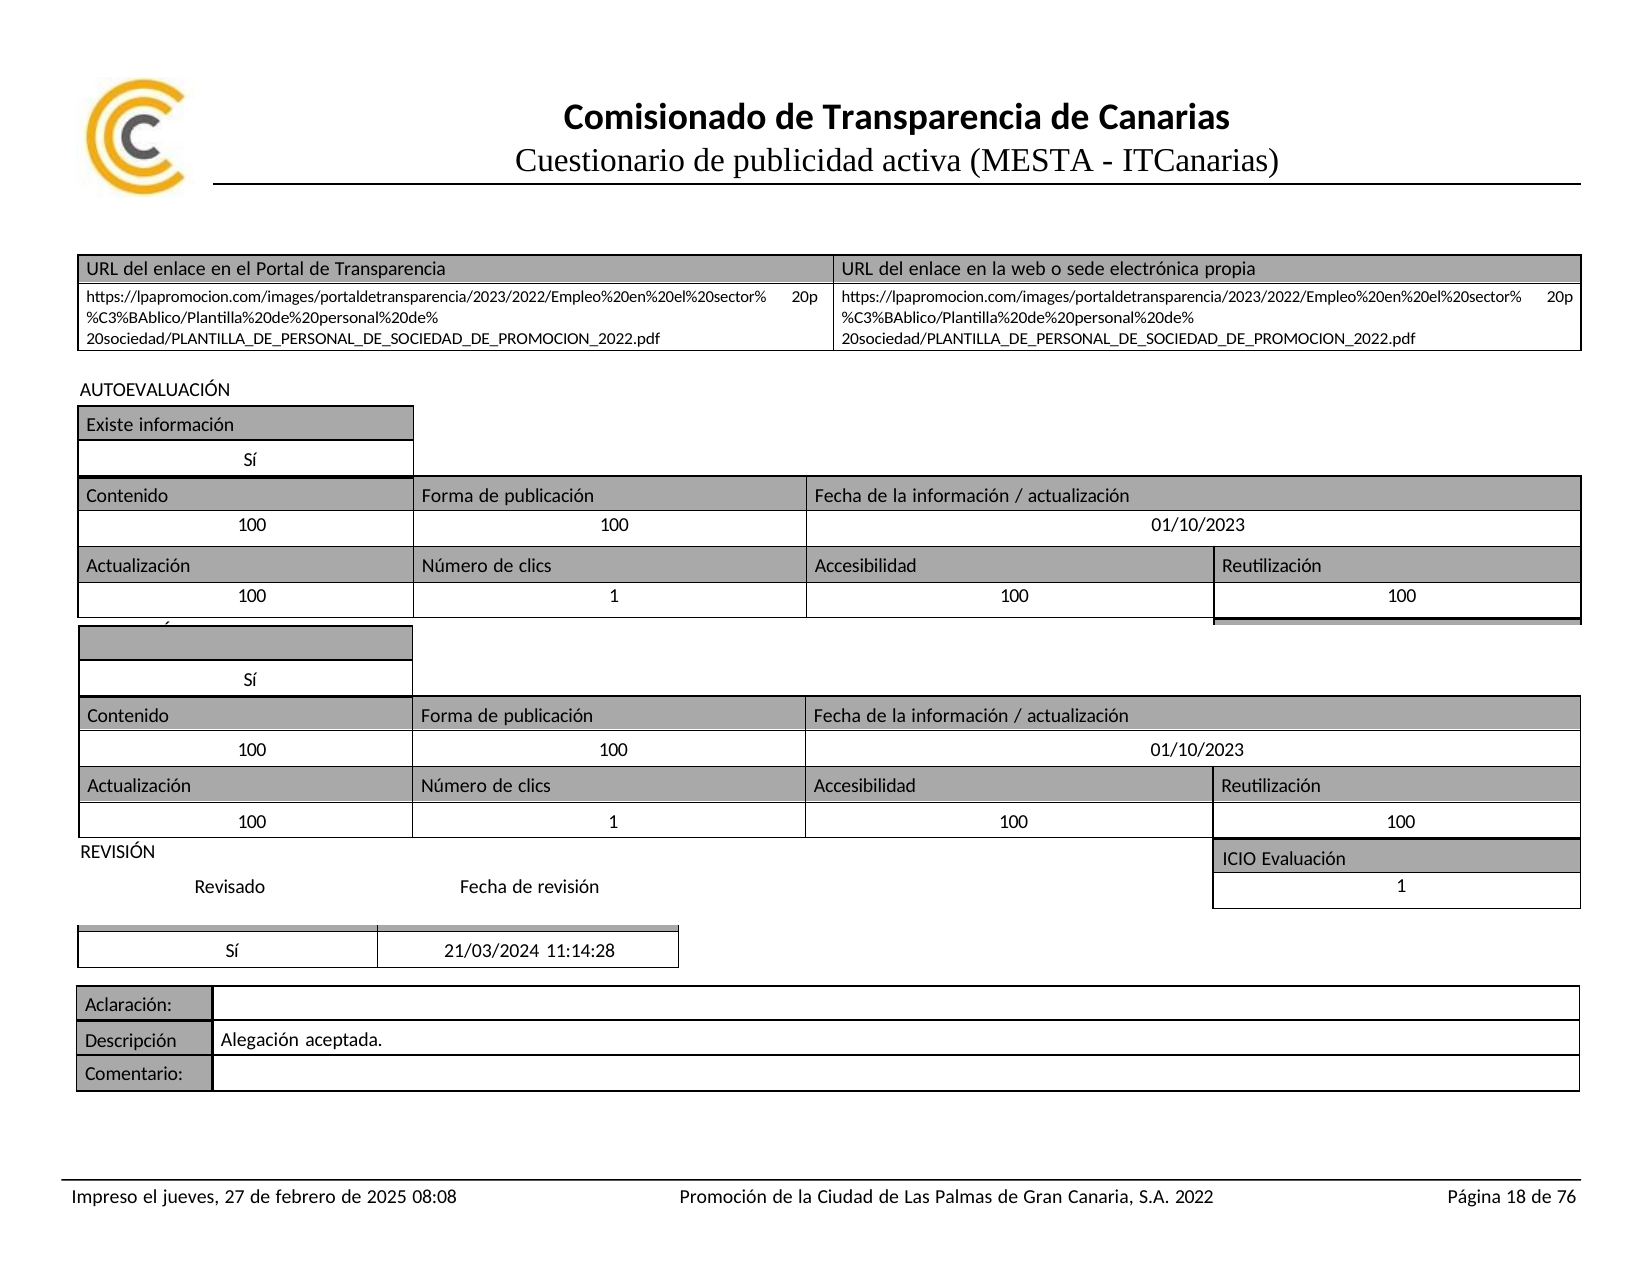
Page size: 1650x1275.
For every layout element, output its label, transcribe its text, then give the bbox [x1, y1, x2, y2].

table_header [79, 925, 377, 931]
table_cell 100 [807, 583, 1213, 617]
table_cell 1 [413, 803, 805, 837]
table_cell 100 [1214, 803, 1580, 837]
table_cell Actualización [80, 767, 412, 801]
table_cell ICIO Autoevaluación [1215, 620, 1580, 625]
table_cell https://lpapromocion.com/images/portaldetransparencia/2023/2022/Empleo%20en%20el%20sector% 20p%C3%BAblico/Plantilla%20de%20personal%20de% 20sociedad/PLANTILLA_DE_PERSONAL_DE_SOCIEDAD_DE_PROMOCION_2022.pdf [79, 284, 833, 350]
table_cell 100 [79, 583, 413, 617]
table_cell 100 [806, 803, 1212, 837]
table_cell 100 [79, 511, 413, 546]
table_cell 100 [80, 731, 412, 766]
table_cell Forma de publicación [413, 697, 805, 729]
table_cell EVALUACIÓN Existe información [78, 618, 1213, 625]
table_header URL del enlace en el Portal de Transparencia [79, 256, 833, 282]
table_cell Fecha de la información / actualización [806, 697, 1580, 729]
text AUTOEVALUACIÓN [79, 377, 1612, 401]
table_cell Contenido [79, 479, 413, 510]
table_header [413, 625, 1580, 695]
table_cell Comentario: [77, 1056, 211, 1090]
table_cell Fecha de la información / actualización [807, 477, 1580, 510]
table_header Existe información [79, 407, 413, 439]
table_cell Alegación aceptada. [214, 1021, 1579, 1054]
table_cell [214, 1056, 1579, 1090]
table_cell 01/10/2023 [806, 731, 1580, 766]
table_cell Sí [79, 441, 413, 475]
table_header [414, 405, 1581, 475]
table_cell Contenido [80, 698, 412, 729]
table_cell ICIO Evaluación [1214, 840, 1580, 872]
table_cell 21/03/2024 11:14:28 [378, 932, 678, 967]
table_cell Accesibilidad [806, 767, 1212, 801]
table_header [80, 627, 412, 659]
table_cell 01/10/2023 [807, 511, 1580, 546]
table_cell Número de clics [413, 767, 805, 801]
table_cell 100 [414, 511, 806, 546]
table_header [214, 987, 1579, 1019]
table_cell Reutilización [1214, 767, 1580, 801]
table_cell Descripción [77, 1022, 211, 1054]
table_cell Forma de publicación [414, 477, 806, 510]
table_cell Sí [79, 932, 377, 967]
table_cell 1 [414, 583, 806, 617]
table_cell 100 [1215, 583, 1580, 617]
table_cell Actualización [79, 547, 413, 582]
table_cell 100 [413, 731, 805, 766]
table_cell 1 [1214, 873, 1580, 908]
table_header Aclaración: [77, 987, 211, 1019]
table_cell REVISIÓN Revisado Fecha de revisión [79, 838, 1212, 908]
table_header [378, 925, 678, 931]
table_cell Número de clics [414, 547, 806, 582]
table_cell Accesibilidad [807, 547, 1213, 582]
table_cell Reutilización [1215, 547, 1580, 582]
table_header URL del enlace en la web o sede electrónica propia [834, 256, 1580, 282]
table_cell https://lpapromocion.com/images/portaldetransparencia/2023/2022/Empleo%20en%20el%20sector% 20p%C3%BAblico/Plantilla%20de%20personal%20de% 20sociedad/PLANTILLA_DE_PERSONAL_DE_SOCIEDAD_DE_PROMOCION_2022.pdf [834, 284, 1580, 350]
table_cell 100 [80, 803, 412, 837]
table_cell Sí [80, 661, 412, 695]
